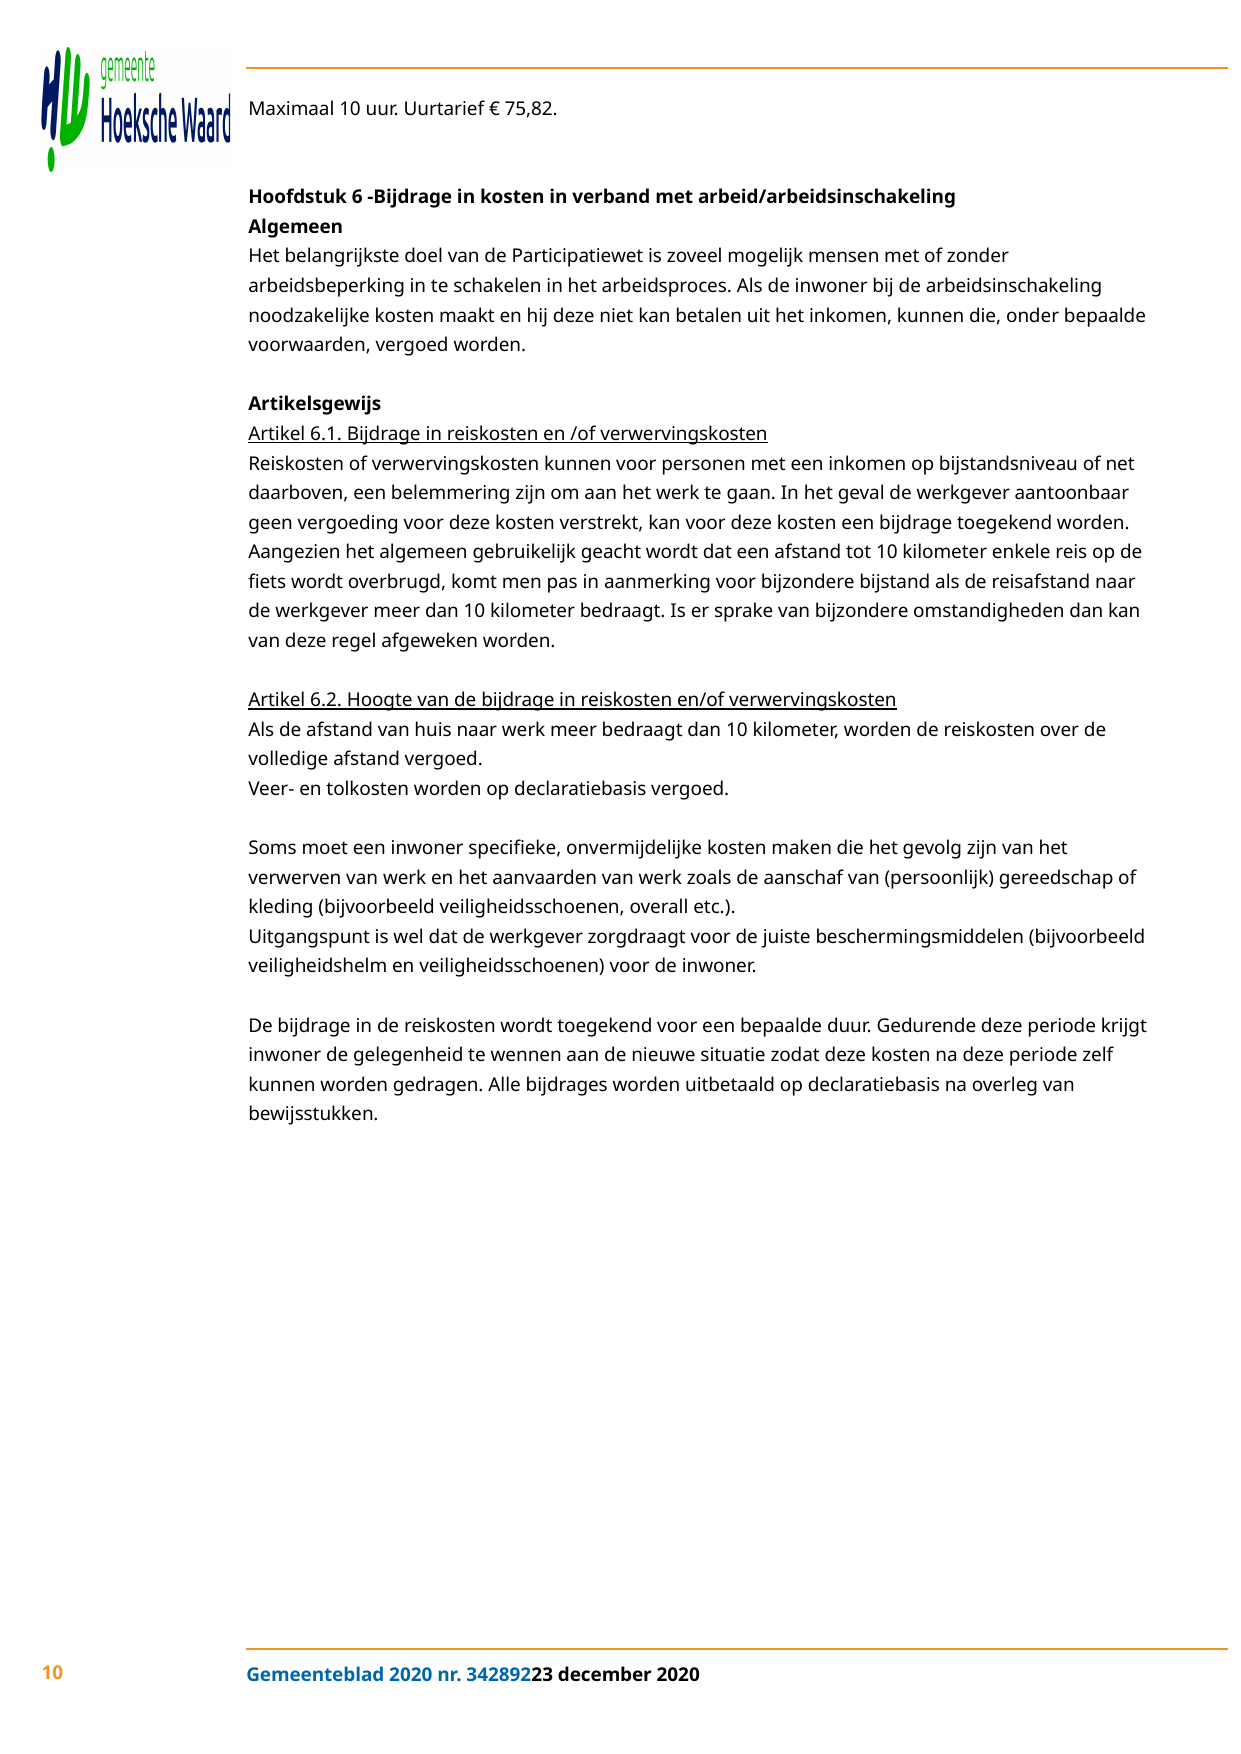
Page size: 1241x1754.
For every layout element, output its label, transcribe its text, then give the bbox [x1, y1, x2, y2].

picture [41, 47, 231, 172]
text Artikel 6.2. Hoogte van de bijdrage in reiskosten en/of verwervingskosten [248, 686, 1152, 712]
text Artikel 6.1. Bijdrage in reiskosten en /of verwervingskosten [248, 420, 1152, 446]
text Artikelsgewijs [248, 391, 1152, 416]
text Als de afstand van huis naar werk meer bedraagt dan 10 kilometer, worden de reiskosten over de volledige afstand vergoed. [248, 716, 1152, 771]
text De bijdrage in de reiskosten wordt toegekend voor een bepaalde duur. Gedurende deze periode krijgt inwoner de gelegenheid te wennen aan de nieuwe situatie zodat deze kosten na deze periode zelf kunnen worden gedragen. Alle bijdrages worden uitbetaald op declaratiebasis na overleg van bewijsstukken. [248, 1012, 1152, 1126]
text Hoofdstuk 6 -Bijdrage in kosten in verband met arbeid/arbeidsinschakeling [248, 183, 1152, 209]
text Soms moet een inwoner specifieke, onvermijdelijke kosten maken die het gevolg zijn van het verwerven van werk en het aanvaarden van werk zoals de aanschaf van (persoonlijk) gereedschap of kleding (bijvoorbeeld veiligheidsschoenen, overall etc.). [248, 834, 1152, 919]
text Maximaal 10 uur. Uurtarief € 75,82. [248, 95, 1152, 121]
text Algemeen [248, 213, 1152, 239]
text Uitgangspunt is wel dat de werkgever zorgdraagt voor de juiste beschermingsmiddelen (bijvoorbeeld veiligheidshelm en veiligheidsschoenen) voor de inwoner. [248, 923, 1152, 978]
text Het belangrijkste doel van de Participatiewet is zoveel mogelijk mensen met of zonder arbeidsbeperking in te schakelen in het arbeidsproces. Als de inwoner bij de arbeidsinschakeling noodzakelijke kosten maakt en hij deze niet kan betalen uit het inkomen, kunnen die, onder bepaalde voorwaarden, vergoed worden. [248, 243, 1152, 357]
text Reiskosten of verwervingskosten kunnen voor personen met een inkomen op bijstandsniveau of net daarboven, een belemmering zijn om aan het werk te gaan. In het geval de werkgever aantoonbaar geen vergoeding voor deze kosten verstrekt, kan voor deze kosten een bijdrage toegekend worden. Aangezien het algemeen gebruikelijk geacht wordt dat een afstand tot 10 kilometer enkele reis op de fiets wordt overbrugd, komt men pas in aanmerking voor bijzondere bijstand als de reisafstand naar de werkgever meer dan 10 kilometer bedraagt. Is er sprake van bijzondere omstandigheden dan kan van deze regel afgeweken worden. [248, 450, 1152, 653]
text Veer- en tolkosten worden op declaratiebasis vergoed. [248, 775, 1152, 801]
